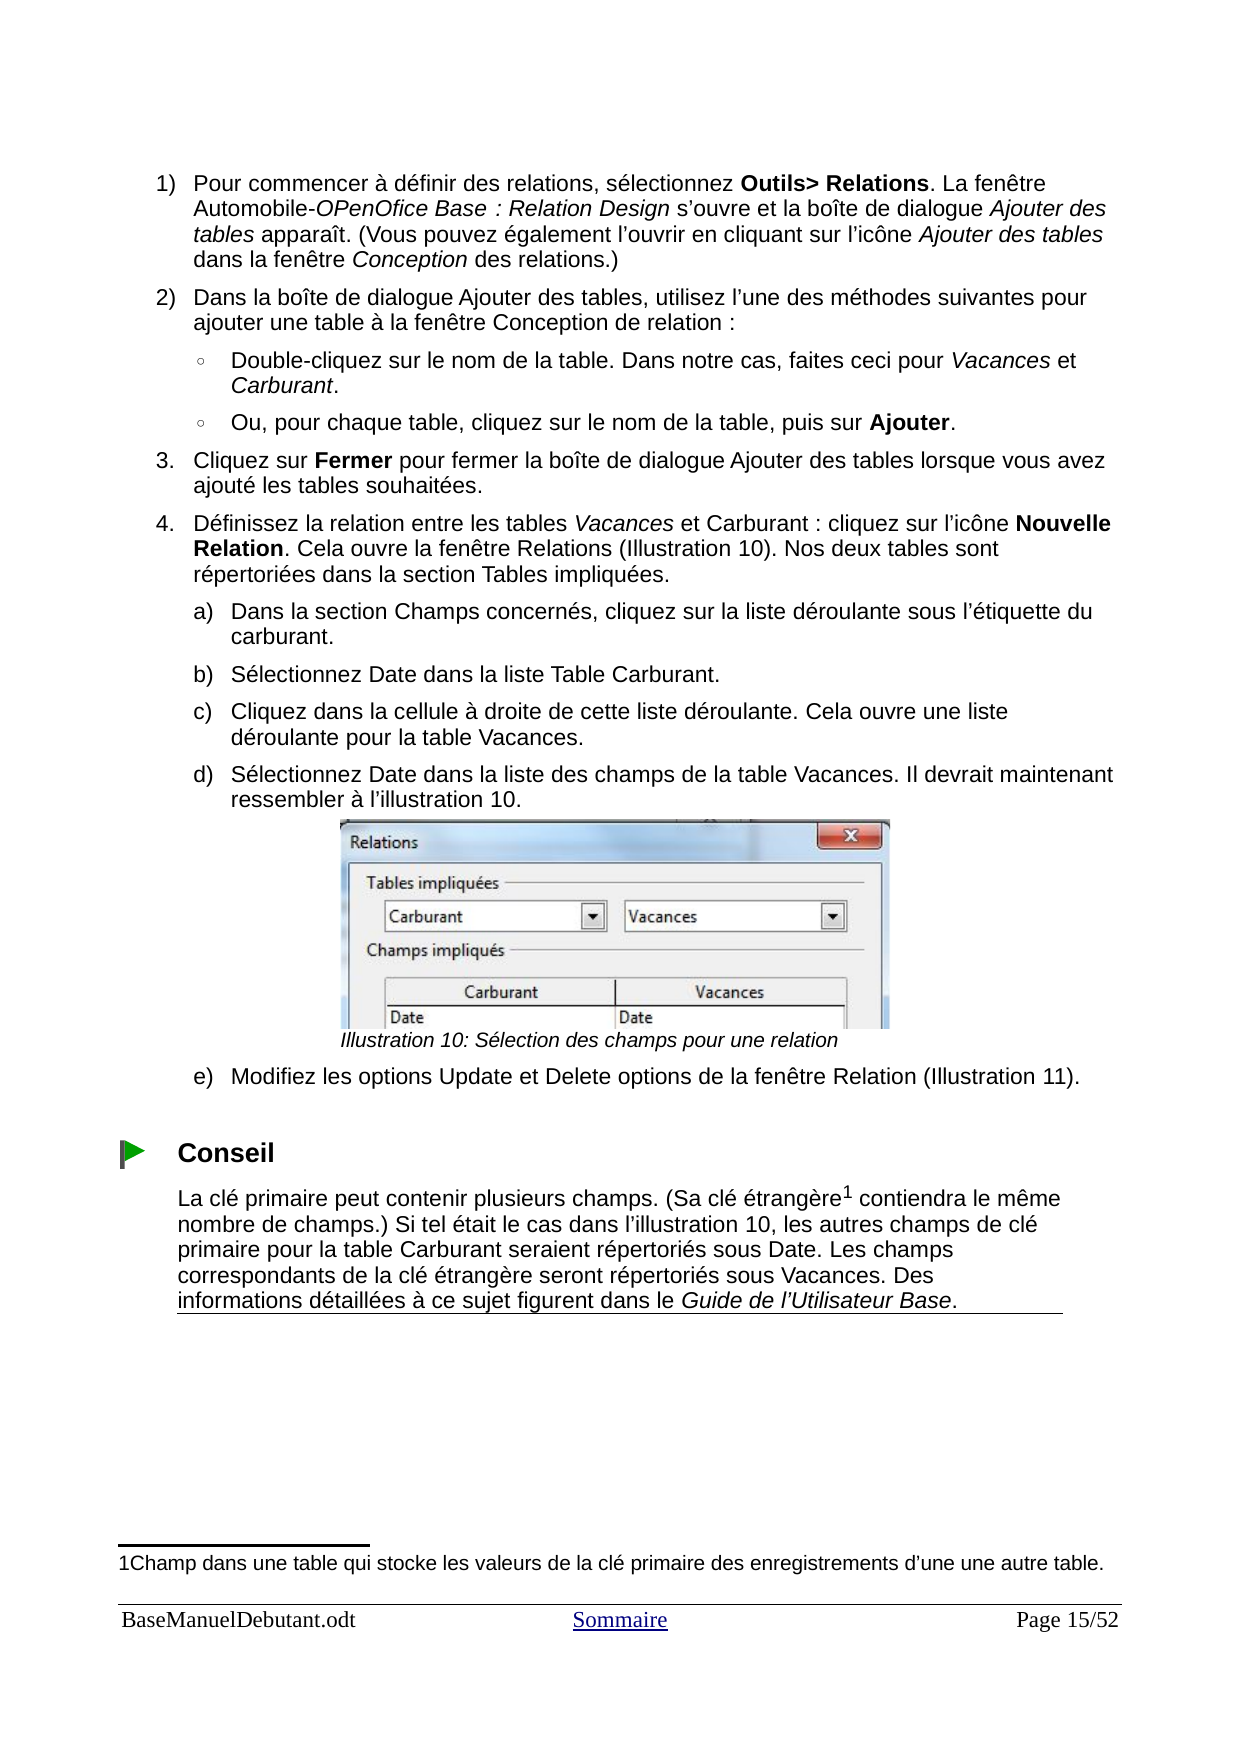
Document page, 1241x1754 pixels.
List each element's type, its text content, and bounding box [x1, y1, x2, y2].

list Ou, pour chaque table, cliquez sur le nom de la table, puis sur Ajouter. [193, 410, 1122, 436]
text Champ dans une table qui stocke les valeurs de la clé primaire des enregistrements d’une une autre table. [118, 1552, 1122, 1575]
list Modifiez les options Update et Delete options de la fenêtre Relation (Illustration 11). [193, 824, 1122, 1089]
list Dans la section Champs concernés, cliquez sur la liste déroulante sous l’étiquette du carburant. [193, 598, 1122, 649]
list Dans la boîte de dialogue Ajouter des tables, utilisez l’une des méthodes suivantes pour ajouter une table à la fenêtre Conception de relation : [156, 284, 1122, 336]
list Sélectionnez Date dans la liste Table Carburant. [193, 661, 1122, 687]
text La clé primaire peut contenir plusieurs champs. (Sa clé étrangère contiendra le même nombre de champs.) Si tel était le cas dans l’illustration 10, les autres champs de clé primaire pour la table Carburant seraient répertoriés sous Date. Les champs correspondants de la clé étrangère seront répertoriés sous Vacances. Des informations détaillées à ce sujet figurent dans le Guide de l’Utilisateur Base. [177, 1182, 1063, 1313]
list Double-cliquez sur le nom de la table. Dans notre cas, faites ceci pour Vacances et Carburant. [193, 347, 1122, 398]
list Cliquez sur Fermer pour fermer la boîte de dialogue Ajouter des tables lorsque vous avez ajouté les tables souhaitées. [156, 447, 1122, 498]
list Pour commencer à définir des relations, sélectionnez Outils> Relations. La fenêtre Automobile-OPenOfice Base : Relation Design s’ouvre et la boîte de dialogue Ajouter des tables apparaît. (Vous pouvez également l’ouvrir en cliquant sur l’icône Ajouter des tables dans la fenêtre Conception des relations.) [156, 171, 1122, 273]
list Sélectionnez Date dans la liste des champs de la table Vacances. Il devrait maintenant ressembler à l’illustration 10. [193, 761, 1122, 812]
list Définissez la relation entre les tables Vacances et Carburant : cliquez sur l’icône Nouvelle Relation. Cela ouvre la fenêtre Relations (Illustration 10). Nos deux tables sont répertoriées dans la section Tables impliquées. [156, 510, 1122, 587]
list Conseil [80, 1138, 1122, 1171]
list Illustration 10: Sélection des champs pour une relation [340, 820, 897, 1052]
list Cliquez dans la cellule à droite de cette liste déroulante. Cela ouvre une liste déroulante pour la table Vacances. [193, 699, 1122, 750]
picture [340, 819, 891, 1029]
